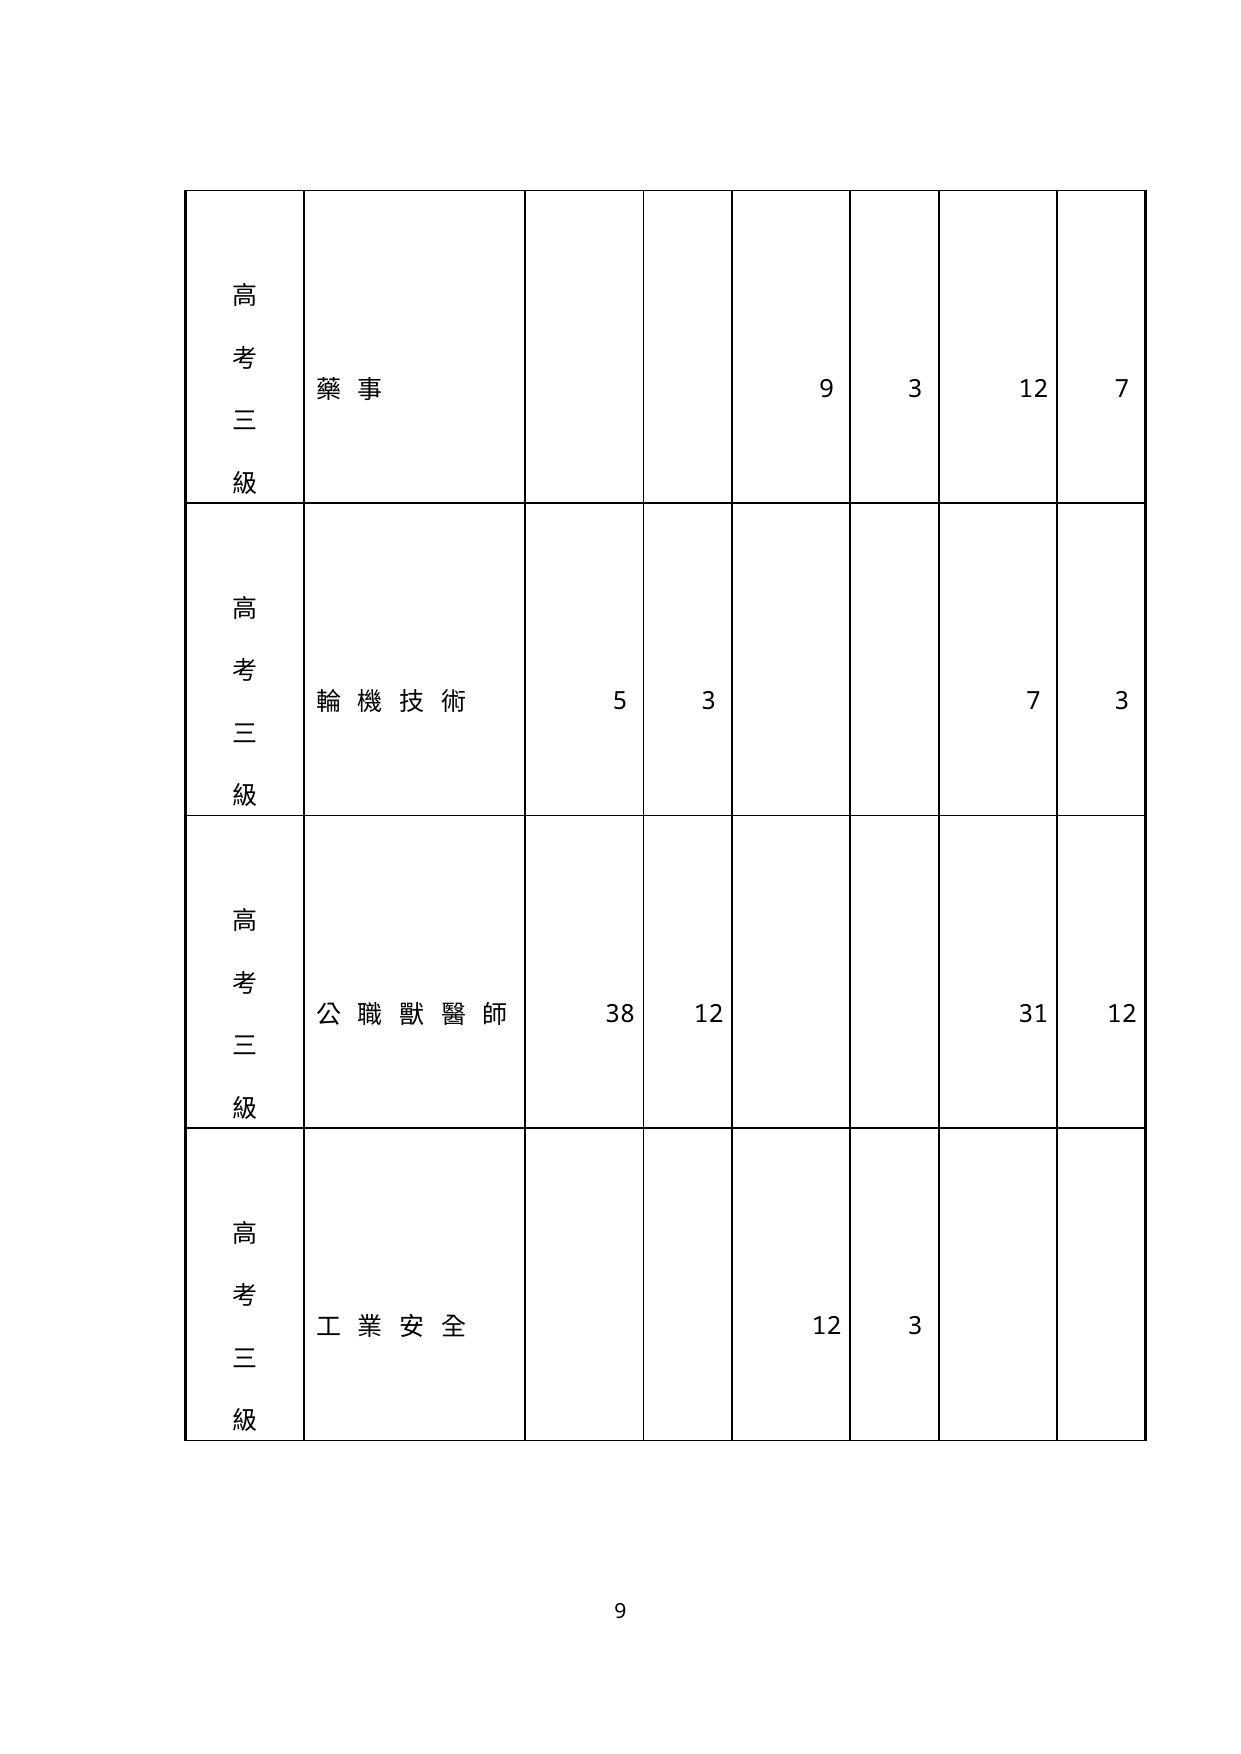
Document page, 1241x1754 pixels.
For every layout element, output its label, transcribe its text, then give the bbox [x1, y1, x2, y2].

table_cell 9 [733, 191, 849, 502]
table_cell 高考三級 [187, 504, 303, 814]
table_cell 藥事 [305, 191, 524, 502]
table_cell 3 [851, 1129, 938, 1439]
table_cell 高考三級 [187, 816, 303, 1127]
table_cell 38 [526, 816, 643, 1127]
table_cell 12 [1058, 816, 1144, 1127]
table_cell [526, 191, 643, 502]
table_cell 3 [851, 191, 938, 502]
table_cell [644, 1129, 731, 1439]
table_cell 12 [733, 1129, 849, 1439]
table_cell [526, 1129, 643, 1439]
table_cell 輪機技術 [305, 504, 524, 814]
table_cell 工業安全 [305, 1129, 524, 1439]
table_cell 31 [940, 816, 1056, 1127]
table_cell 高考三級 [187, 191, 303, 502]
table_cell [644, 191, 731, 502]
table_cell 公職獸醫師 [305, 816, 524, 1127]
table_cell 3 [1058, 504, 1144, 814]
table_cell 7 [940, 504, 1056, 814]
table_cell [851, 504, 938, 814]
table_cell [733, 816, 849, 1127]
table_cell 3 [644, 504, 731, 814]
table_cell [1058, 1129, 1144, 1439]
table_cell 12 [644, 816, 731, 1127]
table_cell 5 [526, 504, 643, 814]
table_cell 高考三級 [187, 1129, 303, 1439]
table_cell 12 [940, 191, 1056, 502]
table_cell [733, 504, 849, 814]
table_cell [940, 1129, 1056, 1439]
table_cell [851, 816, 938, 1127]
table_cell 7 [1058, 191, 1144, 502]
